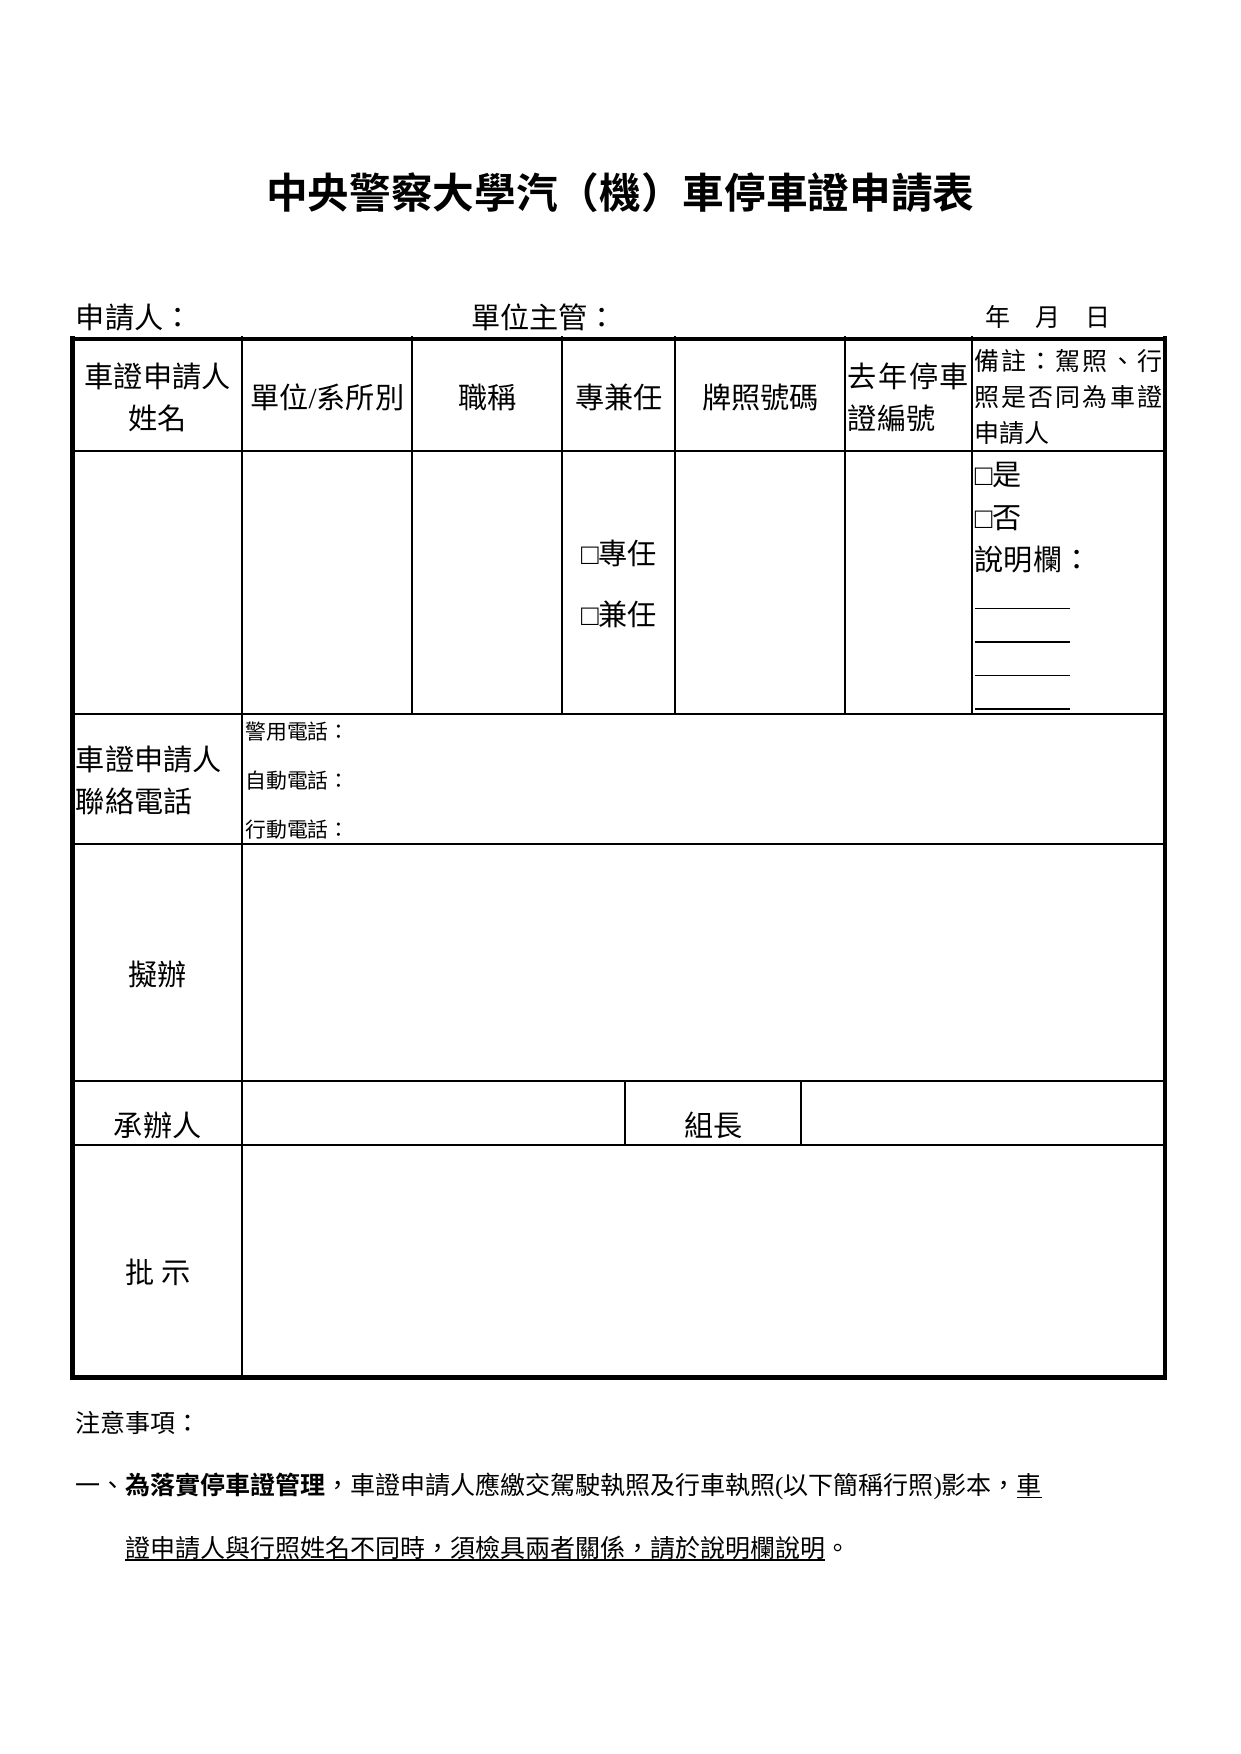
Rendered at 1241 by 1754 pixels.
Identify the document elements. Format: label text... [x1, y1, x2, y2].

table_header 單位主管： [468, 274, 732, 336]
text 注意事項： [75, 1380, 1053, 1442]
table_header [242, 274, 468, 336]
table_cell 職稱 [413, 341, 561, 450]
table_cell [243, 845, 1163, 1079]
table_cell 警用電話： 自動電話： 行動電話： [243, 715, 1163, 843]
table_cell □是 □否 說明欄： [973, 452, 1163, 713]
text 一、為落實停車證管理，車證申請人應繳交駕駛執照及行車執照(以下簡稱行照)影本，車證申請人與行照姓名不同時，須檢具兩者關係，請於說明欄說明。 [75, 1442, 1053, 1567]
table_cell 單位/系所別 [243, 341, 411, 450]
table_cell [243, 452, 411, 713]
table_cell 擬辦 [75, 845, 241, 1079]
text 中央警察大學汽（機）車停車證申請表 [187, 149, 1053, 211]
table_cell 備註：駕照、行照是否同為車證申請人 [973, 341, 1163, 450]
table_cell [243, 1082, 624, 1144]
table_cell 批 示 [75, 1146, 241, 1375]
table_cell 組長 [626, 1082, 800, 1144]
table_cell 去年停車證編號 [846, 341, 971, 450]
table_cell [846, 452, 971, 713]
table_cell [802, 1082, 1163, 1144]
table_cell [243, 1146, 1163, 1375]
table_cell [413, 452, 561, 713]
table_cell 承辦人 [75, 1082, 241, 1144]
table_cell 牌照號碼 [676, 341, 844, 450]
table_header 年 月 日 [732, 274, 1165, 336]
table_cell 車證申請人 聯絡電話 [75, 715, 241, 843]
table_cell 專兼任 [563, 341, 674, 450]
table_cell [676, 452, 844, 713]
table_cell 車證申請人 姓名 [75, 341, 241, 450]
table_cell [75, 452, 241, 713]
table_cell □專任 □兼任 [563, 452, 674, 713]
table_header 申請人： [73, 274, 242, 336]
